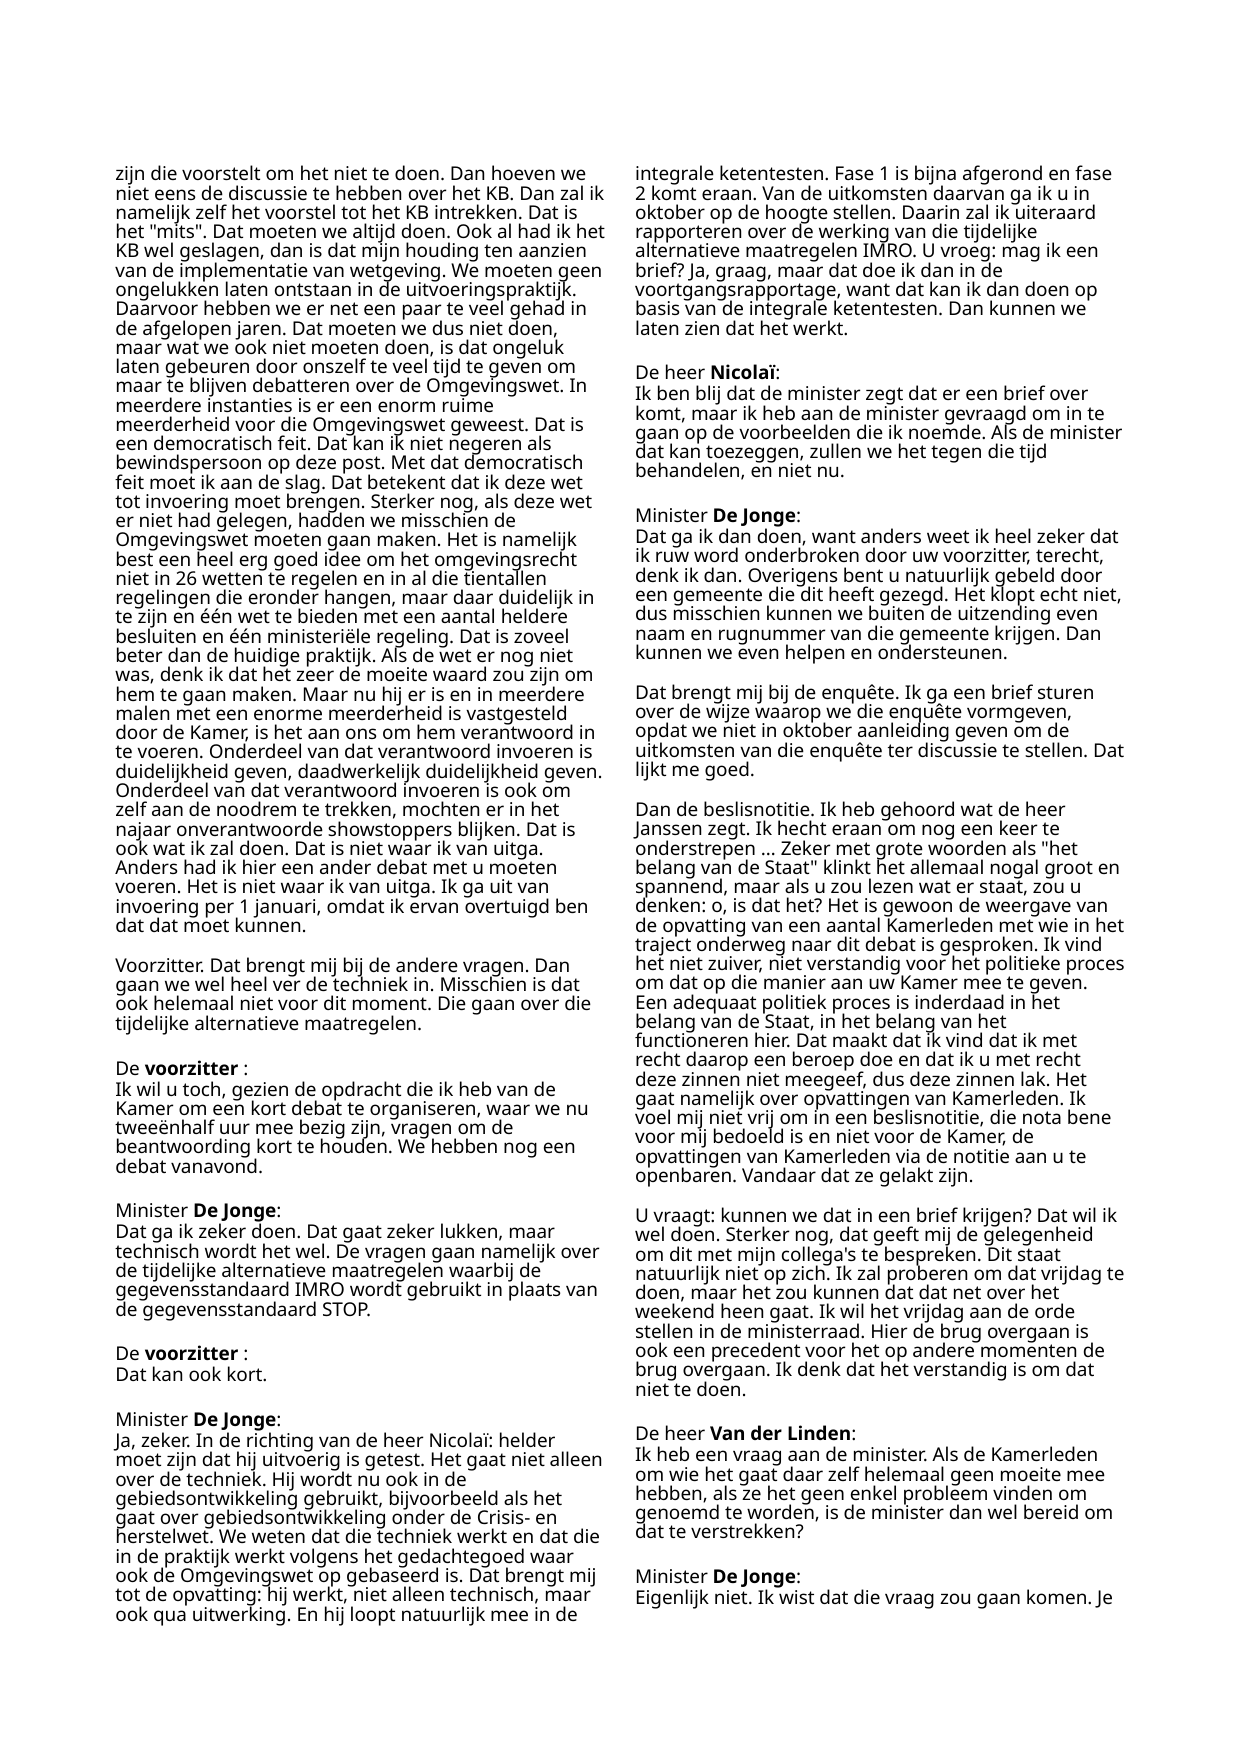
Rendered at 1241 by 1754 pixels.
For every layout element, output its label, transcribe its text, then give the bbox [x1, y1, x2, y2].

text De heer Van der Linden: [635, 1421, 1125, 1446]
text Eigenlijk niet. Ik wist dat die vraag zou gaan komen. Je [635, 1589, 1125, 1608]
text Dan de beslisnotitie. Ik heb gehoord wat de heer Janssen zegt. Ik hecht eraan om nog een keer te onderstrepen … Zeker met grote woorden als "het belang van de Staat" klinkt het allemaal nogal groot en spannend, maar als u zou lezen wat er staat, zou u denken: o, is dat het? Het is gewoon de weergave van de opvatting van een aantal Kamerleden met wie in het traject onderweg naar dit debat is gesproken. Ik vind het niet zuiver, niet verstandig voor het politieke proces om dat op die manier aan uw Kamer mee te geven. Een adequaat politiek proces is inderdaad in het belang van de Staat, in het belang van het functioneren hier. Dat maakt dat ik vind dat ik met recht daarop een beroep doe en dat ik u met recht deze zinnen niet meegeef, dus deze zinnen lak. Het gaat namelijk over opvattingen van Kamerleden. Ik voel mij niet vrij om in een beslisnotitie, die nota bene voor mij bedoeld is en niet voor de Kamer, de opvattingen van Kamerleden via de notitie aan u te openbaren. Vandaar dat ze gelakt zijn. [635, 801, 1125, 1186]
text Minister De Jonge: [635, 1563, 1125, 1589]
text Ja, zeker. In de richting van de heer Nicolaï: helder moet zijn dat hij uitvoerig is getest. Het gaat niet alleen over de techniek. Hij wordt nu ook in de gebiedsontwikkeling gebruikt, bijvoorbeeld als het gaat over gebiedsontwikkeling onder de Crisis- en herstelwet. We weten dat die techniek werkt en dat die in de praktijk werkt volgens het gedachtegoed waar ook de Omgevingswet op gebaseerd is. Dat brengt mij tot de opvatting: hij werkt, niet alleen technisch, maar ook qua uitwerking. En hij loopt natuurlijk mee in de [115, 1432, 605, 1625]
text Minister De Jonge: [115, 1406, 605, 1432]
text Ik wil u toch, gezien de opdracht die ik heb van de Kamer om een kort debat te organiseren, waar we nu tweeënhalf uur mee bezig zijn, vragen om de beantwoording kort te houden. We hebben nog een debat vanavond. [115, 1081, 605, 1177]
text Minister De Jonge: [115, 1198, 605, 1223]
text De voorzitter : [115, 1341, 605, 1366]
text U vraagt: kunnen we dat in een brief krijgen? Dat wil ik wel doen. Sterker nog, dat geeft mij de gelegenheid om dit met mijn collega's te bespreken. Dit staat natuurlijk niet op zich. Ik zal proberen om dat vrijdag te doen, maar het zou kunnen dat dat net over het weekend heen gaat. Ik wil het vrijdag aan de orde stellen in de ministerraad. Hier de brug overgaan is ook een precedent voor het op andere momenten de brug overgaan. Ik denk dat het verstandig is om dat niet te doen. [635, 1207, 1125, 1400]
text Dat brengt mij bij de enquête. Ik ga een brief sturen over de wijze waarop we die enquête vormgeven, opdat we niet in oktober aanleiding geven om de uitkomsten van die enquête ter discussie te stellen. Dat lijkt me goed. [635, 684, 1125, 780]
text Dat ga ik zeker doen. Dat gaat zeker lukken, maar technisch wordt het wel. De vragen gaan namelijk over de tijdelijke alternatieve maatregelen waarbij de gegevensstandaard IMRO wordt gebruikt in plaats van de gegevensstandaard STOP. [115, 1223, 605, 1320]
text Ik ben blij dat de minister zegt dat er een brief over komt, maar ik heb aan de minister gevraagd om in te gaan op de voorbeelden die ik noemde. Als de minister dat kan toezeggen, zullen we het tegen die tijd behandelen, en niet nu. [635, 385, 1125, 482]
text De voorzitter : [115, 1055, 605, 1081]
text Ik heb een vraag aan de minister. Als de Kamerleden om wie het gaat daar zelf helemaal geen moeite mee hebben, als ze het geen enkel probleem vinden om genoemd te worden, is de minister dan wel bereid om dat te verstrekken? [635, 1446, 1125, 1543]
text De heer Nicolaï: [635, 359, 1125, 385]
text Voorzitter. Dat brengt mij bij de andere vragen. Dan gaan we wel heel ver de techniek in. Misschien is dat ook helemaal niet voor dit moment. Die gaan over die tijdelijke alternatieve maatregelen. [115, 957, 605, 1034]
text zijn die voorstelt om het niet te doen. Dan hoeven we niet eens de discussie te hebben over het KB. Dan zal ik namelijk zelf het voorstel tot het KB intrekken. Dat is het "mits". Dat moeten we altijd doen. Ook al had ik het KB wel geslagen, dan is dat mijn houding ten aanzien van de implementatie van wetgeving. We moeten geen ongelukken laten ontstaan in de uitvoeringspraktijk. Daarvoor hebben we er net een paar te veel gehad in de afgelopen jaren. Dat moeten we dus niet doen, maar wat we ook niet moeten doen, is dat ongeluk laten gebeuren door onszelf te veel tijd te geven om maar te blijven debatteren over de Omgevingswet. In meerdere instanties is er een enorm ruime meerderheid voor die Omgevingswet geweest. Dat is een democratisch feit. Dat kan ik niet negeren als bewindspersoon op deze post. Met dat democratisch feit moet ik aan de slag. Dat betekent dat ik deze wet tot invoering moet brengen. Sterker nog, als deze wet er niet had gelegen, hadden we misschien de Omgevingswet moeten gaan maken. Het is namelijk best een heel erg goed idee om het omgevingsrecht niet in 26 wetten te regelen en in al die tientallen regelingen die eronder hangen, maar daar duidelijk in te zijn en één wet te bieden met een aantal heldere besluiten en één ministeriële regeling. Dat is zoveel beter dan de huidige praktijk. Als de wet er nog niet was, denk ik dat het zeer de moeite waard zou zijn om hem te gaan maken. Maar nu hij er is en in meerdere malen met een enorme meerderheid is vastgesteld door de Kamer, is het aan ons om hem verantwoord in te voeren. Onderdeel van dat verantwoord invoeren is duidelijkheid geven, daadwerkelijk duidelijkheid geven. Onderdeel van dat verantwoord invoeren is ook om zelf aan de noodrem te trekken, mochten er in het najaar onverantwoorde showstoppers blijken. Dat is ook wat ik zal doen. Dat is niet waar ik van uitga. Anders had ik hier een ander debat met u moeten voeren. Het is niet waar ik van uitga. Ik ga uit van invoering per 1 januari, omdat ik ervan overtuigd ben dat dat moet kunnen. [115, 165, 605, 936]
text Dat kan ook kort. [115, 1366, 605, 1386]
text Dat ga ik dan doen, want anders weet ik heel zeker dat ik ruw word onderbroken door uw voorzitter, terecht, denk ik dan. Overigens bent u natuurlijk gebeld door een gemeente die dit heeft gezegd. Het klopt echt niet, dus misschien kunnen we buiten de uitzending even naam en rugnummer van die gemeente krijgen. Dan kunnen we even helpen en ondersteunen. [635, 528, 1125, 663]
text Minister De Jonge: [635, 502, 1125, 528]
text integrale ketentesten. Fase 1 is bijna afgerond en fase 2 komt eraan. Van de uitkomsten daarvan ga ik u in oktober op de hoogte stellen. Daarin zal ik uiteraard rapporteren over de werking van die tijdelijke alternatieve maatregelen IMRO. U vroeg: mag ik een brief? Ja, graag, maar dat doe ik dan in de voortgangsrapportage, want dat kan ik dan doen op basis van de integrale ketentesten. Dan kunnen we laten zien dat het werkt. [635, 165, 1125, 339]
